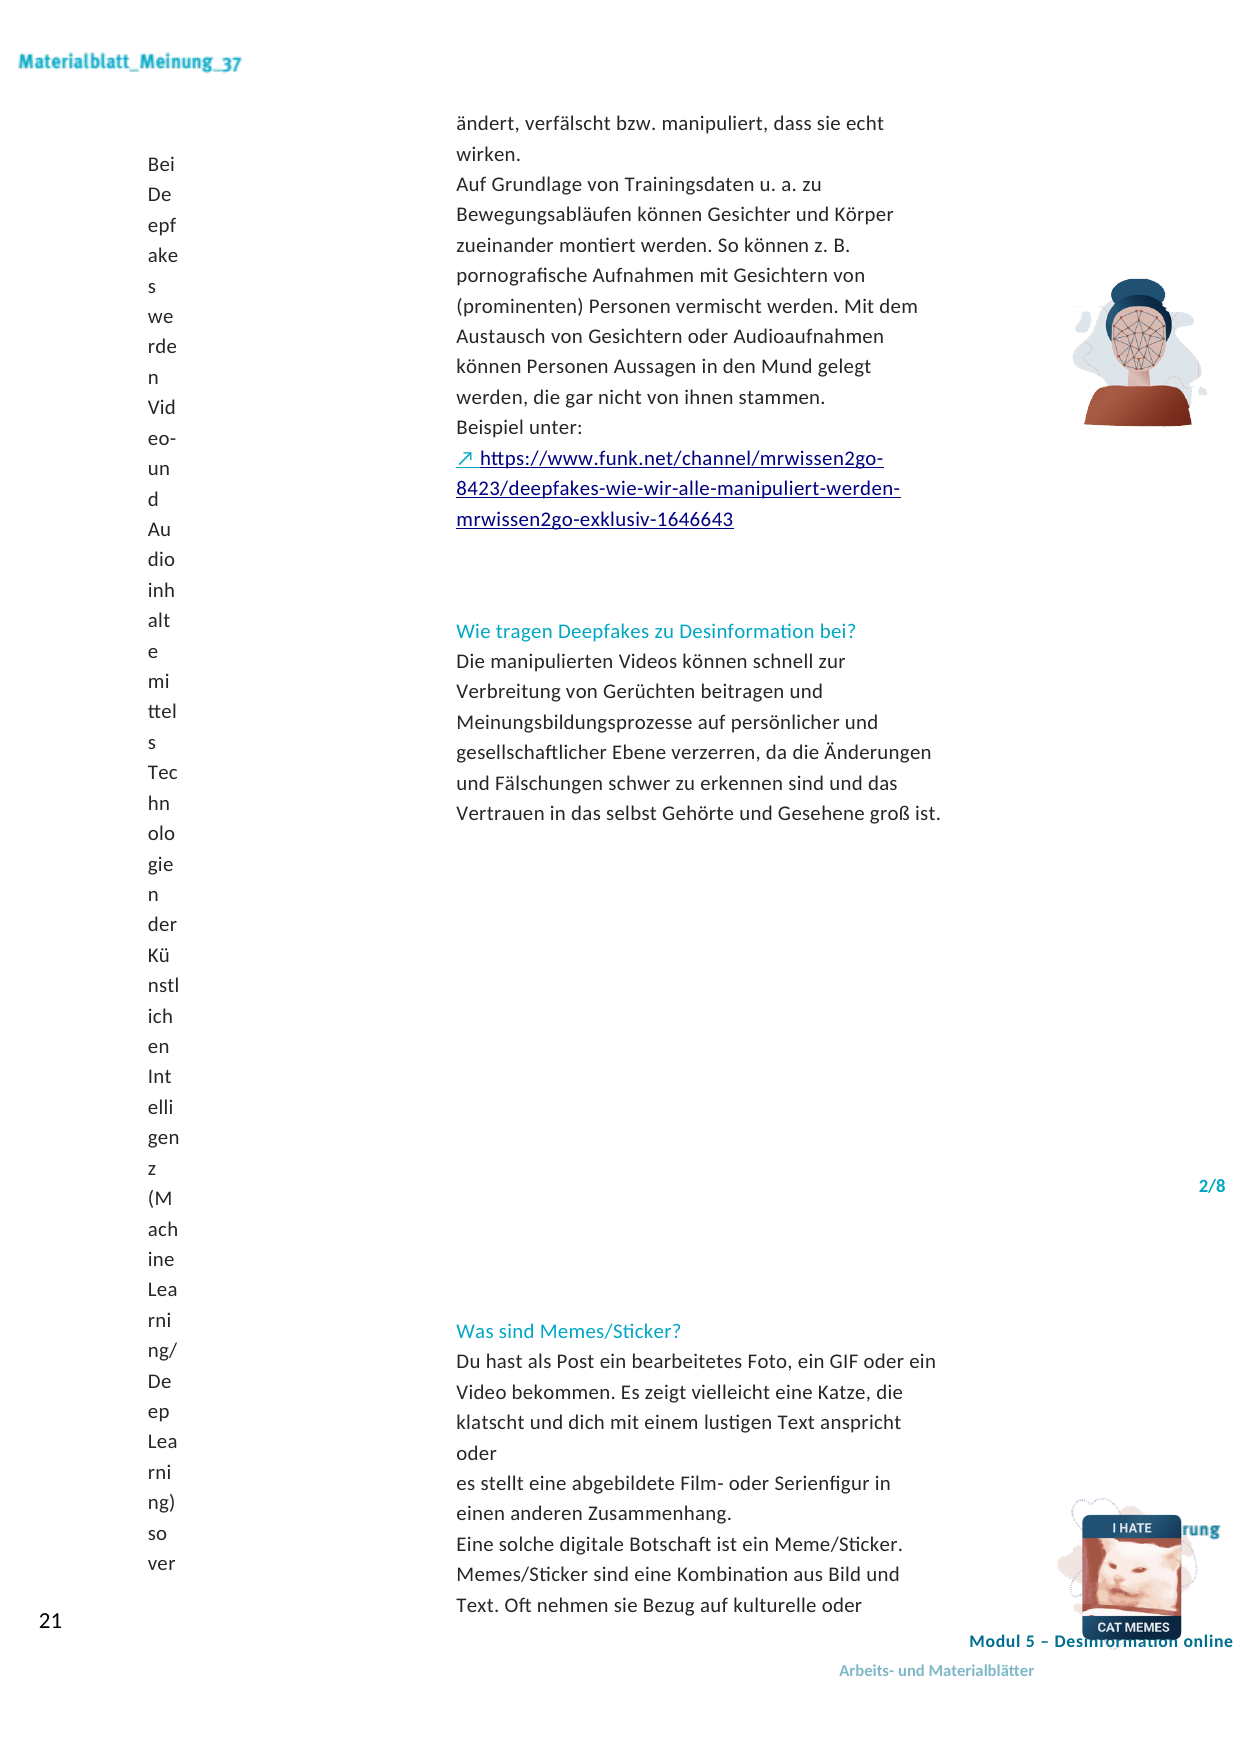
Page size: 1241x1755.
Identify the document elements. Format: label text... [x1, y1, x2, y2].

text ändert, verfälscht bzw. manipuliert, dass sie echt wirken. [456, 110, 945, 166]
text Auf Grundlage von Trainingsdaten u. a. zu Bewegungsabläufen können Gesichter und Körper zueinander montiert werden. So können z. B. pornografische Aufnahmen mit Gesichtern von (prominenten) Personen vermischt werden. Mit dem Austausch von Gesichtern oder Audioaufnahmen können Personen Aussagen in den Mund gelegt werden, die gar nicht von ihnen stammen. [456, 171, 945, 409]
text Bei Deepfakes werden Video- und Audioinhalte mittels Technologien der Künstlichen Intelligenz (Machine Learning/Deep Learning) so ver [148, 151, 180, 1576]
text Du hast als Post ein bearbeitetes Foto, ein GIF oder ein Video bekommen. Es zeigt vielleicht eine Katze, die klatscht und dich mit einem lustigen Text anspricht oder es stellt eine abgebildete Film- oder Serienfigur in einen anderen Zusammenhang. Eine solche digitale Botschaft ist ein Meme/Sticker. [456, 1348, 945, 1556]
text Arbeits- und Materialblätter [839, 1660, 1036, 1681]
text ↗ https://www.funk.net/channel/mrwissen2go-8423/deepfakes-wie-wir-alle-manipuliert-werden-mrwissen2go-exklusiv-1646643 [456, 445, 945, 531]
text Was sind Memes/Sticker? [456, 1318, 945, 1343]
text 2/8 [1045, 1174, 1226, 1197]
text Die manipulierten Videos können schnell zur Verbreitung von Gerüchten beitragen und Meinungsbildungsprozesse auf persönlicher und gesellschaftlicher Ebene verzerren, da die Änderungen und Fälschungen schwer zu erkennen sind und das Vertrauen in das selbst Gehörte und Gesehene groß ist. [456, 648, 945, 826]
text Beispiel unter: [456, 414, 945, 440]
text Wie tragen Deepfakes zu Desinformation bei? [456, 618, 945, 643]
text Memes/Sticker sind eine Kombination aus Bild und Text. Oft nehmen sie Bezug auf kulturelle oder politische Ereignisse, die manchmal nur mit Insiderwissen erkannt werden können. Memes/Sticker werden oft in Sozialen Medien geteilt und können auch abgeändert, aktualisiert und weiterentwickelt werden. [456, 1561, 945, 1617]
